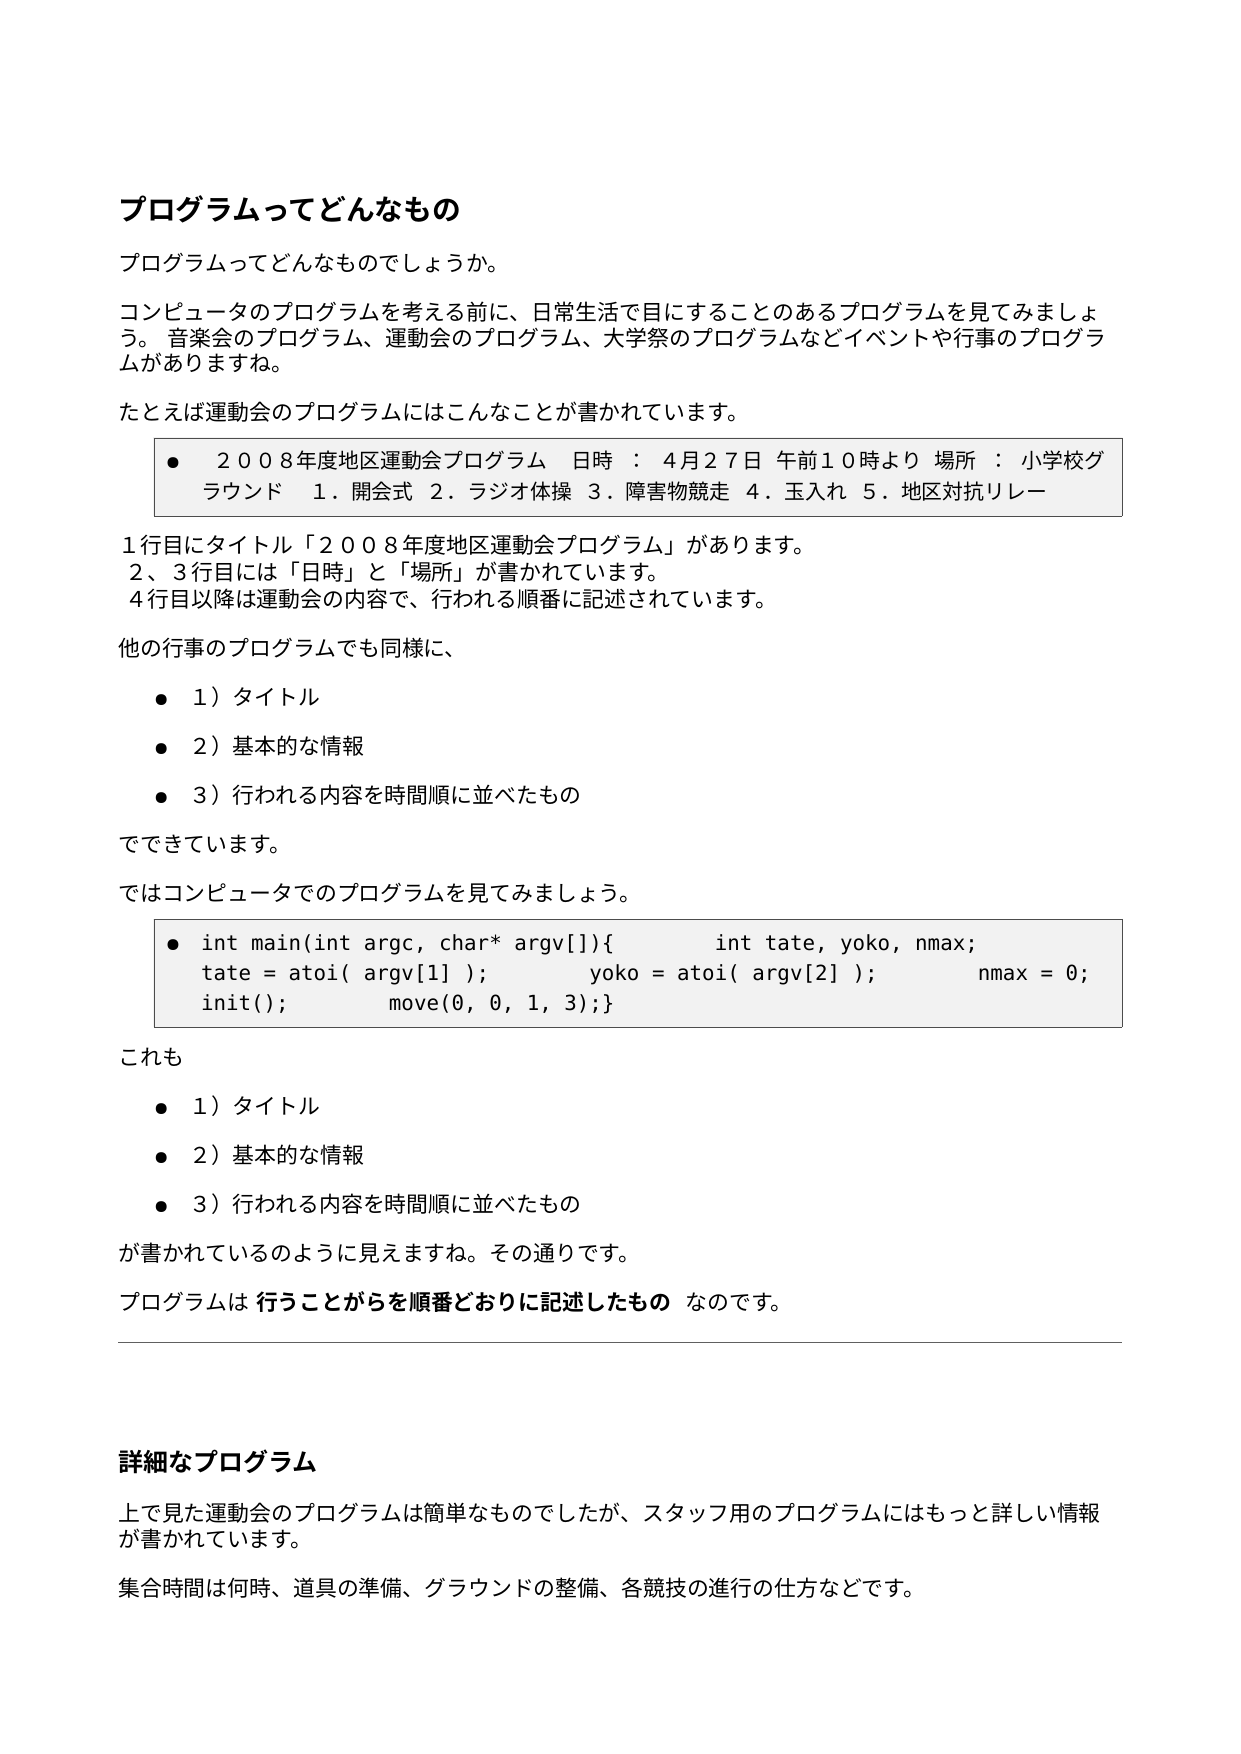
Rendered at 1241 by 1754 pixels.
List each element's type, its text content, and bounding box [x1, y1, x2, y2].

subtitle プログラムってどんなもの [118, 193, 1122, 227]
list ２）基本的な情報 [153, 734, 1122, 760]
text 集合時間は何時、道具の準備、グラウンドの整備、各競技の進行の仕方などです。 [118, 1576, 1122, 1602]
list ２００８年度地区運動会プログラム 日時 ： ４月２７日 午前１０時より 場所 ： 小学校グラウンド １．開会式 ２．ラジオ体操 ３．障害物競走 ４．玉入れ ５．地区対抗リレー [155, 439, 1122, 516]
list int main(int argc, char* argv[]){ int tate, yoko, nmax; tate = atoi( argv[1] ); yoko = atoi( argv[2] ); nmax = 0; init(); move(0, 0, 1, 3);} [155, 920, 1122, 1027]
text １行目にタイトル「２００８年度地区運動会プログラム」があります。 ２、３行目には「日時」と「場所」が書かれています。 ４行目以降は運動会の内容で、行われる順番に記述されています。 [118, 534, 1122, 612]
text 他の行事のプログラムでも同様に、 [118, 636, 1122, 662]
text 上で見た運動会のプログラムは簡単なものでしたが、スタッフ用のプログラムにはもっと詳しい情報が書かれています。 [118, 1502, 1122, 1553]
list １）タイトル [153, 685, 1122, 711]
text でできています。 [118, 832, 1122, 858]
list ２）基本的な情報 [153, 1143, 1122, 1169]
text が書かれているのように見えますね。その通りです。 [118, 1241, 1122, 1267]
subtitle 詳細なプログラム [118, 1448, 1122, 1477]
text プログラムは 行うことがらを順番どおりに記述したもの なのです。 [118, 1290, 1122, 1316]
list ３）行われる内容を時間順に並べたもの [153, 783, 1122, 809]
list ３）行われる内容を時間順に並べたもの [153, 1192, 1122, 1218]
text プログラムってどんなものでしょうか。 [118, 251, 1122, 277]
text これも [118, 1045, 1122, 1071]
list １）タイトル [153, 1094, 1122, 1120]
text たとえば運動会のプログラムにはこんなことが書かれています。 [118, 400, 1122, 426]
text ではコンピュータでのプログラムを見てみましょう。 [118, 881, 1122, 907]
text コンピュータのプログラムを考える前に、日常生活で目にすることのあるプログラムを見てみましょう。 音楽会のプログラム、運動会のプログラム、大学祭のプログラムなどイベントや行事のプログラムがありますね。 [118, 300, 1122, 377]
